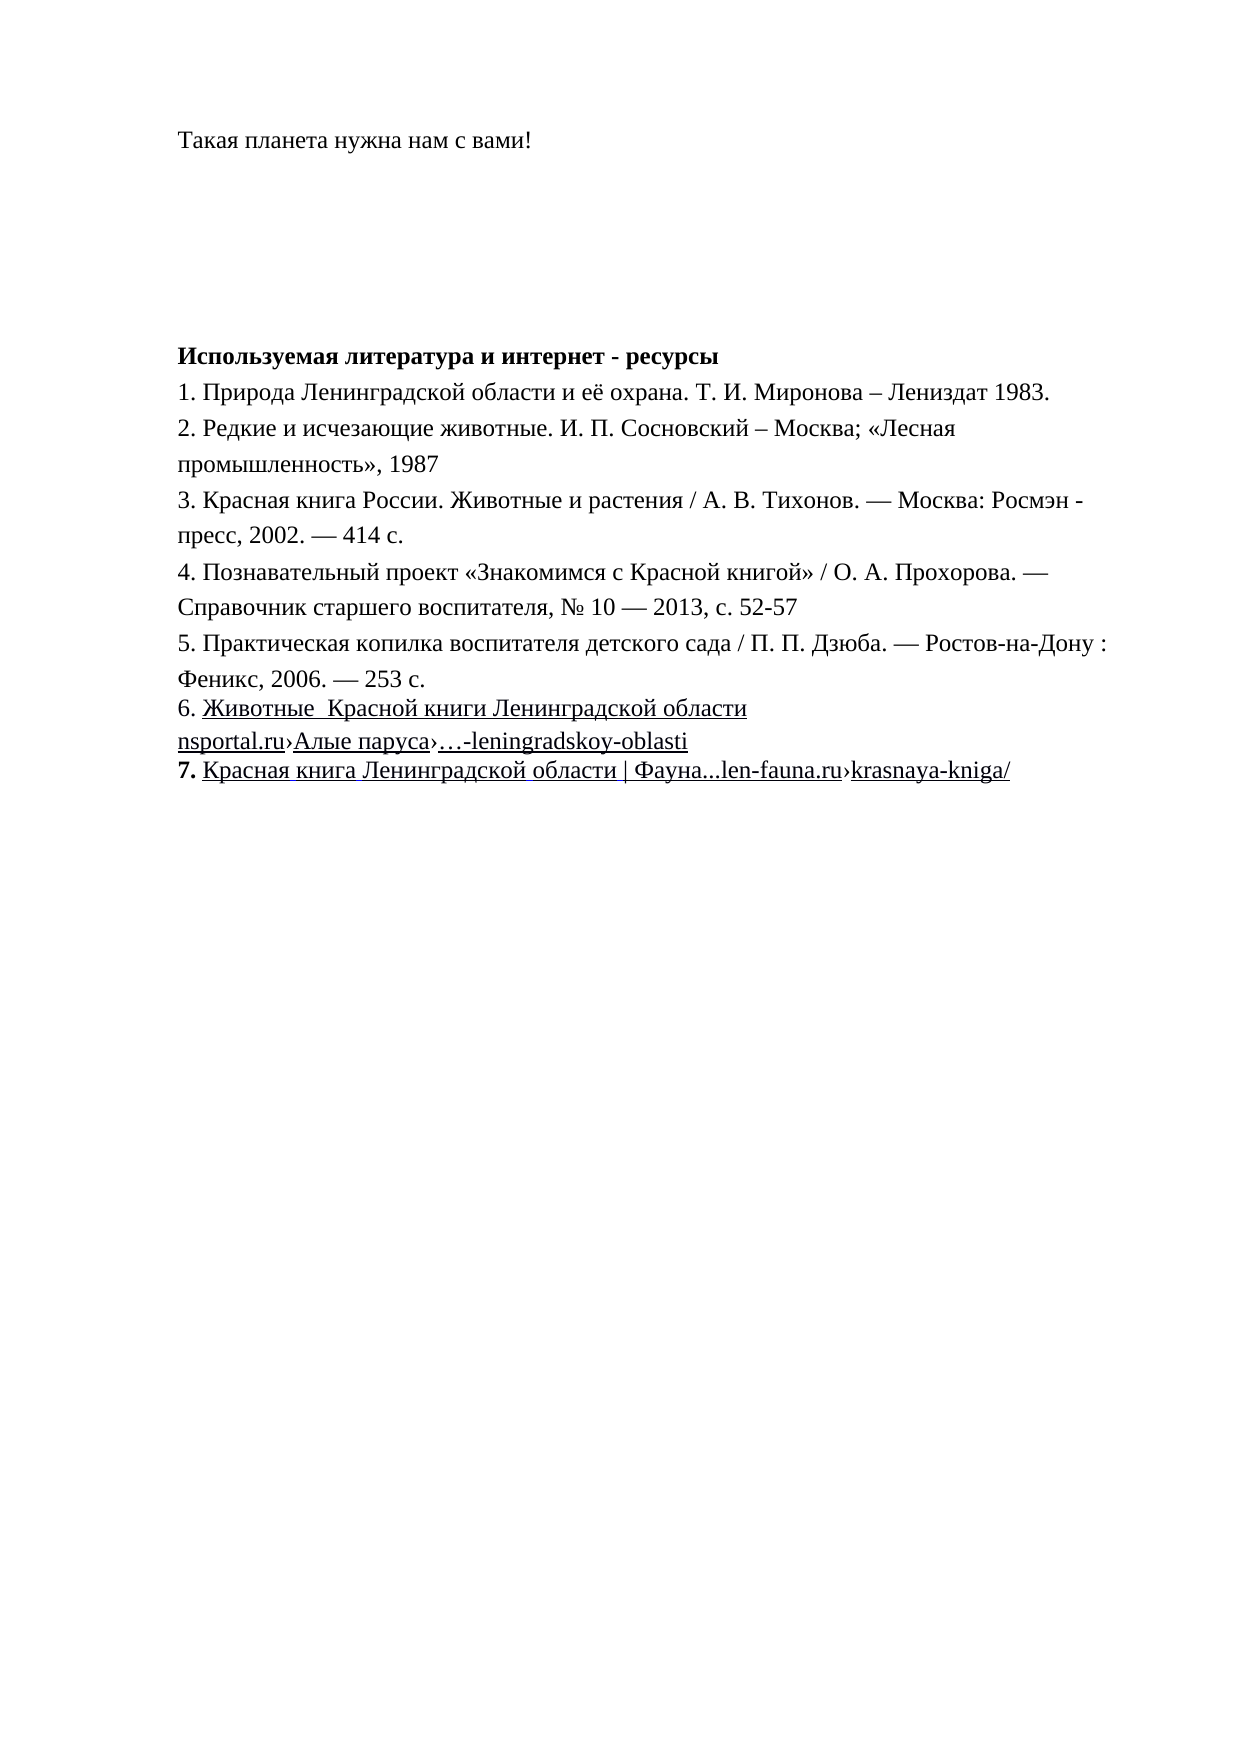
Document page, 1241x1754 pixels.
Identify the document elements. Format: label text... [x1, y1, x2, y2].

text Используемая литература и интернет - ресурсы [177, 334, 1152, 370]
subtitle 6. Животные Красной книги Ленинградской области [177, 693, 1152, 722]
text 4. Познавательный проект «Знакомимся с Красной книгой» / О. А. Прохорова. — Справочник старшего воспитателя, № 10 — 2013, с. 52-57 [177, 549, 1152, 621]
text nsportal.ru›Алые паруса›…-leningradskoy-oblasti 7. Красная книга Ленинградской области | Фауна...len-fauna.ru›krasnaya-kniga/ [177, 726, 1152, 784]
text Такая планета нужна нам с вами! [177, 118, 1152, 190]
text 5. Практическая копилка воспитателя детского сада / П. П. Дзюба. — Ростов-на-Дону : Феникс, 2006. — 253 с. [177, 621, 1152, 693]
text 1. Природа Ленинградской области и её охрана. Т. И. Миронова – Лениздат 1983. 2. Редкие и исчезающие животные. И. П. Сосновский – Москва; «Лесная промышленность», 1987 3. Красная книга России. Животные и растения / А. В. Тихонов. — Москва: Росмэн - пресс, 2002. — 414 с. [177, 370, 1152, 549]
